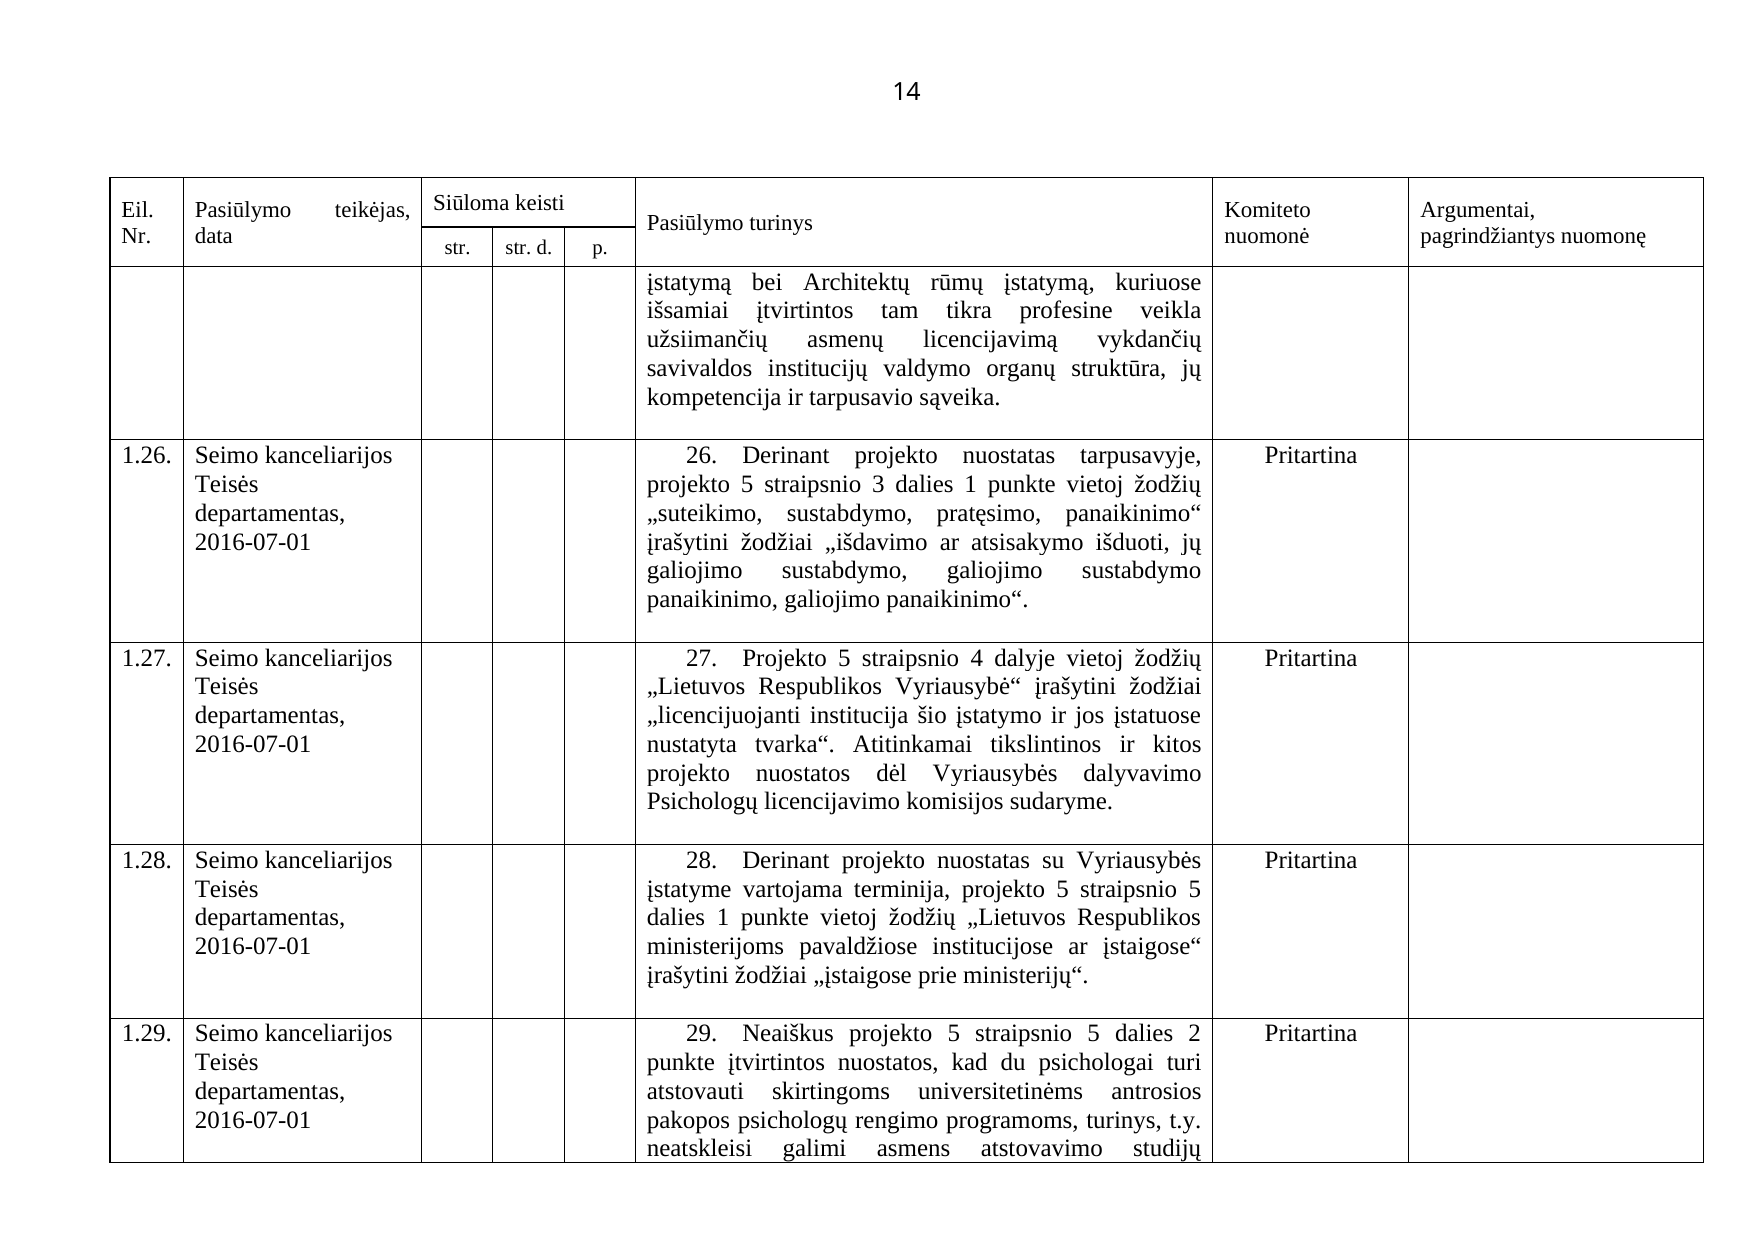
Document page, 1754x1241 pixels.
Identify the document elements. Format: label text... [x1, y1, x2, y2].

table_cell Seimo kanceliarijos Teisės departamentas, 2016-07-01 [184, 845, 421, 1017]
table_cell [565, 1019, 635, 1162]
table_cell Seimo kanceliarijos Teisės departamentas, 2016-07-01 [184, 440, 421, 642]
table_cell [422, 440, 492, 642]
table_header Komiteto nuomonė [1213, 178, 1408, 266]
table_cell [1409, 1019, 1703, 1162]
table_cell str. d. [493, 228, 564, 266]
table_cell [422, 1019, 492, 1162]
table_cell [1409, 643, 1703, 844]
table_cell [1409, 267, 1703, 439]
table_cell p. [565, 228, 635, 266]
table_cell [565, 267, 635, 439]
table_cell [493, 267, 564, 439]
table_cell [1213, 267, 1408, 439]
table_cell [422, 845, 492, 1017]
table_cell Pritartina [1213, 1019, 1408, 1162]
table_header Pasiūlymo teikėjas, data [184, 178, 421, 266]
table_cell [422, 643, 492, 844]
table_header Pasiūlymo turinys [636, 178, 1212, 266]
table_cell Seimo kanceliarijos Teisės departamentas, 2016-07-01 [184, 1019, 421, 1162]
table_cell [1409, 440, 1703, 642]
table_cell [1409, 845, 1703, 1017]
table_cell [184, 267, 421, 439]
table_cell [493, 1019, 564, 1162]
table_cell Seimo kanceliarijos Teisės departamentas, 2016-07-01 [184, 643, 421, 844]
table_cell 1.28. [111, 845, 183, 1017]
table_cell [111, 267, 183, 439]
table_header Eil. Nr. [111, 178, 183, 266]
table_cell [493, 845, 564, 1017]
table_cell [422, 267, 492, 439]
table_cell [565, 440, 635, 642]
table_cell [565, 845, 635, 1017]
table_header Argumentai, pagrindžiantys nuomonę [1409, 178, 1703, 266]
table_cell 1.26. [111, 440, 183, 642]
table_cell 1.29. [111, 1019, 183, 1162]
table_cell 1.27. [111, 643, 183, 844]
table_cell Pritartina [1213, 643, 1408, 844]
table_cell Pritartina [1213, 845, 1408, 1017]
table_cell [493, 440, 564, 642]
table_cell Pritartina [1213, 440, 1408, 642]
table_cell [493, 643, 564, 844]
table_header Siūloma keisti [422, 178, 635, 226]
table_cell str. [422, 228, 492, 266]
table_cell [565, 643, 635, 844]
